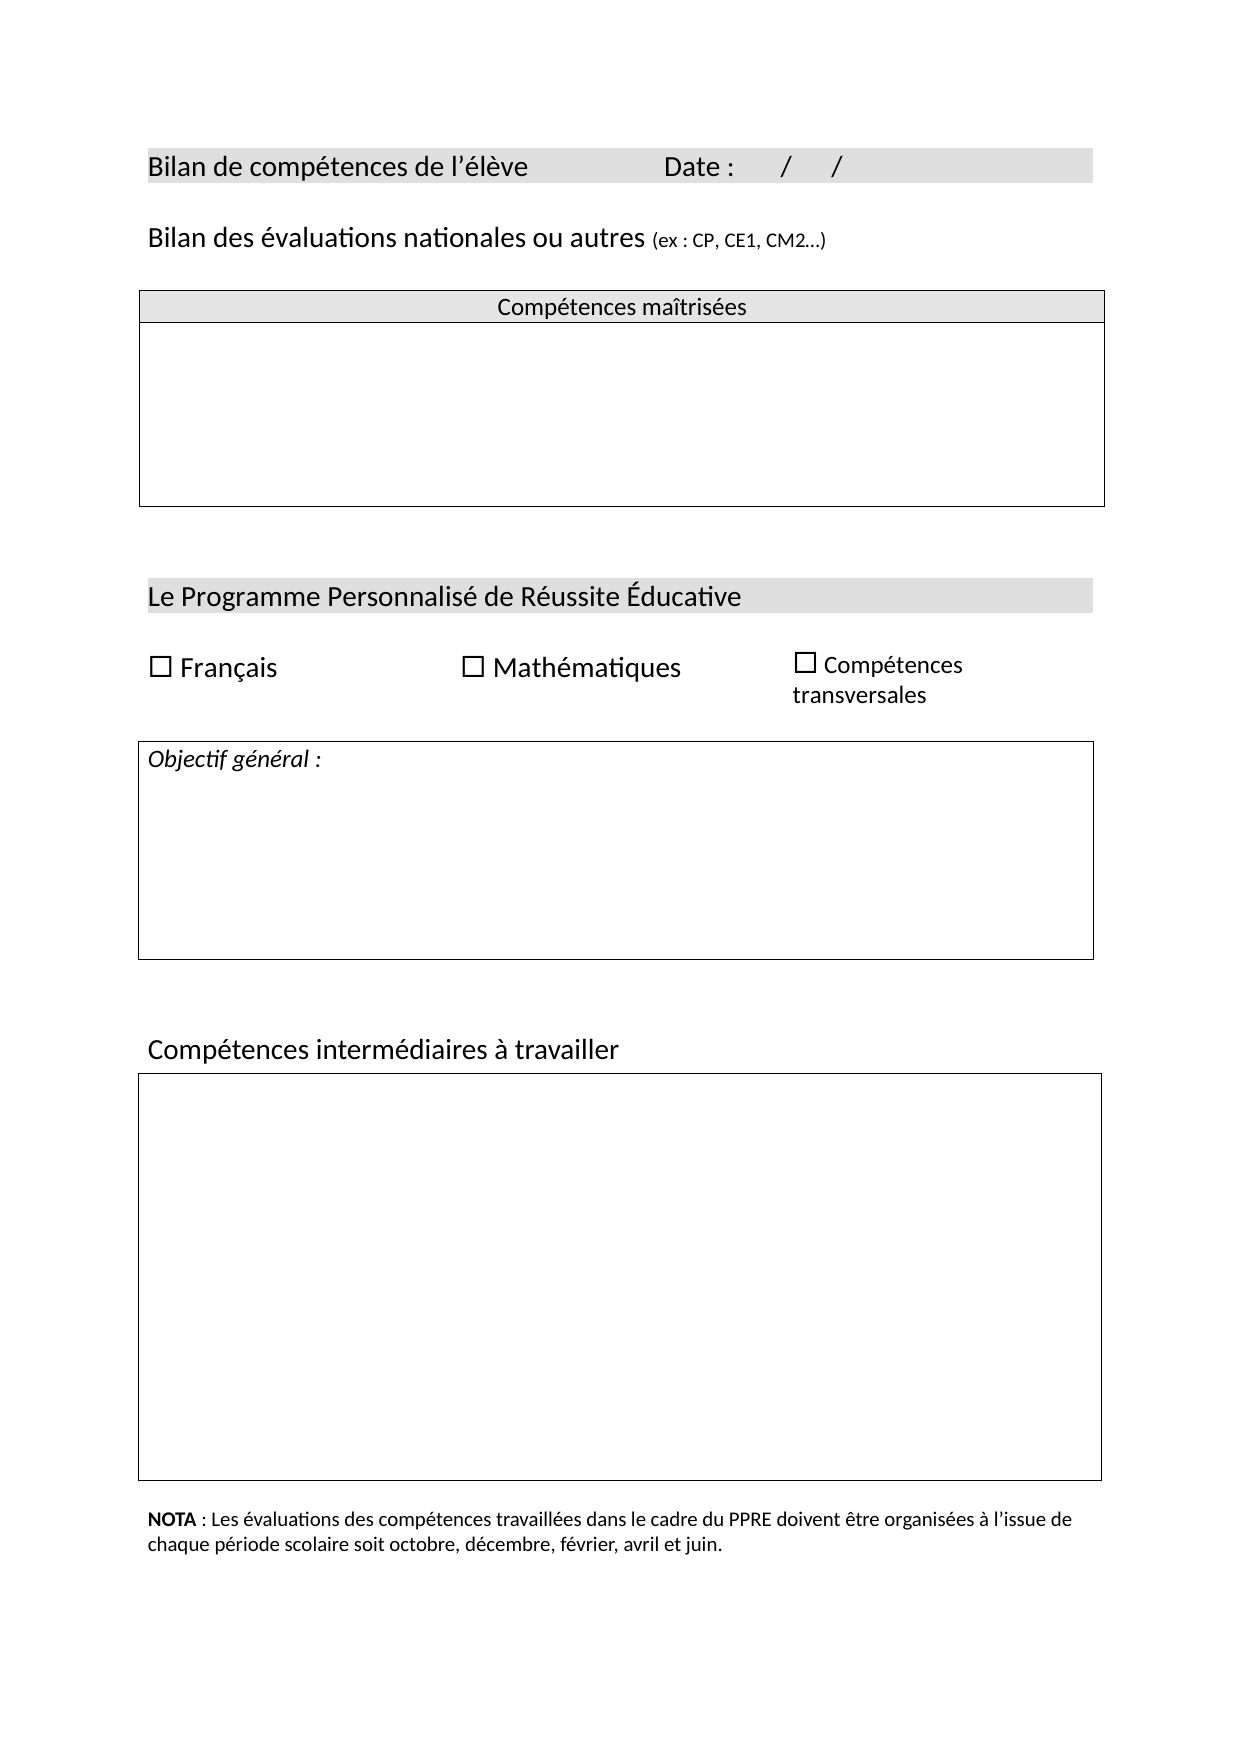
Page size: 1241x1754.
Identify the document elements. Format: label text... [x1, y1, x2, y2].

text Bilan de compétences de l’élève Date : / / [148, 148, 1093, 183]
text Objectif général : [139, 742, 1093, 774]
subtitle NOTA : Les évaluations des compétences travaillées dans le cadre du PPRE doivent être organisées à l’issue de chaque période scolaire soit octobre, décembre, février, avril et juin. [148, 1506, 1093, 1557]
table_header  Compétences transversales [785, 649, 1104, 710]
text Le Programme Personnalisé de Réussite Éducative [148, 578, 1093, 613]
subtitle Compétences intermédiaires à travailler [148, 1031, 1093, 1066]
table_cell [140, 323, 1104, 506]
table_header  Mathématiques [453, 649, 785, 710]
table_header Compétences maîtrisées [140, 291, 1104, 322]
table_header  Français [140, 649, 453, 710]
text Bilan des évaluations nationales ou autres (ex : CP, CE1, CM2…) [148, 219, 1093, 254]
